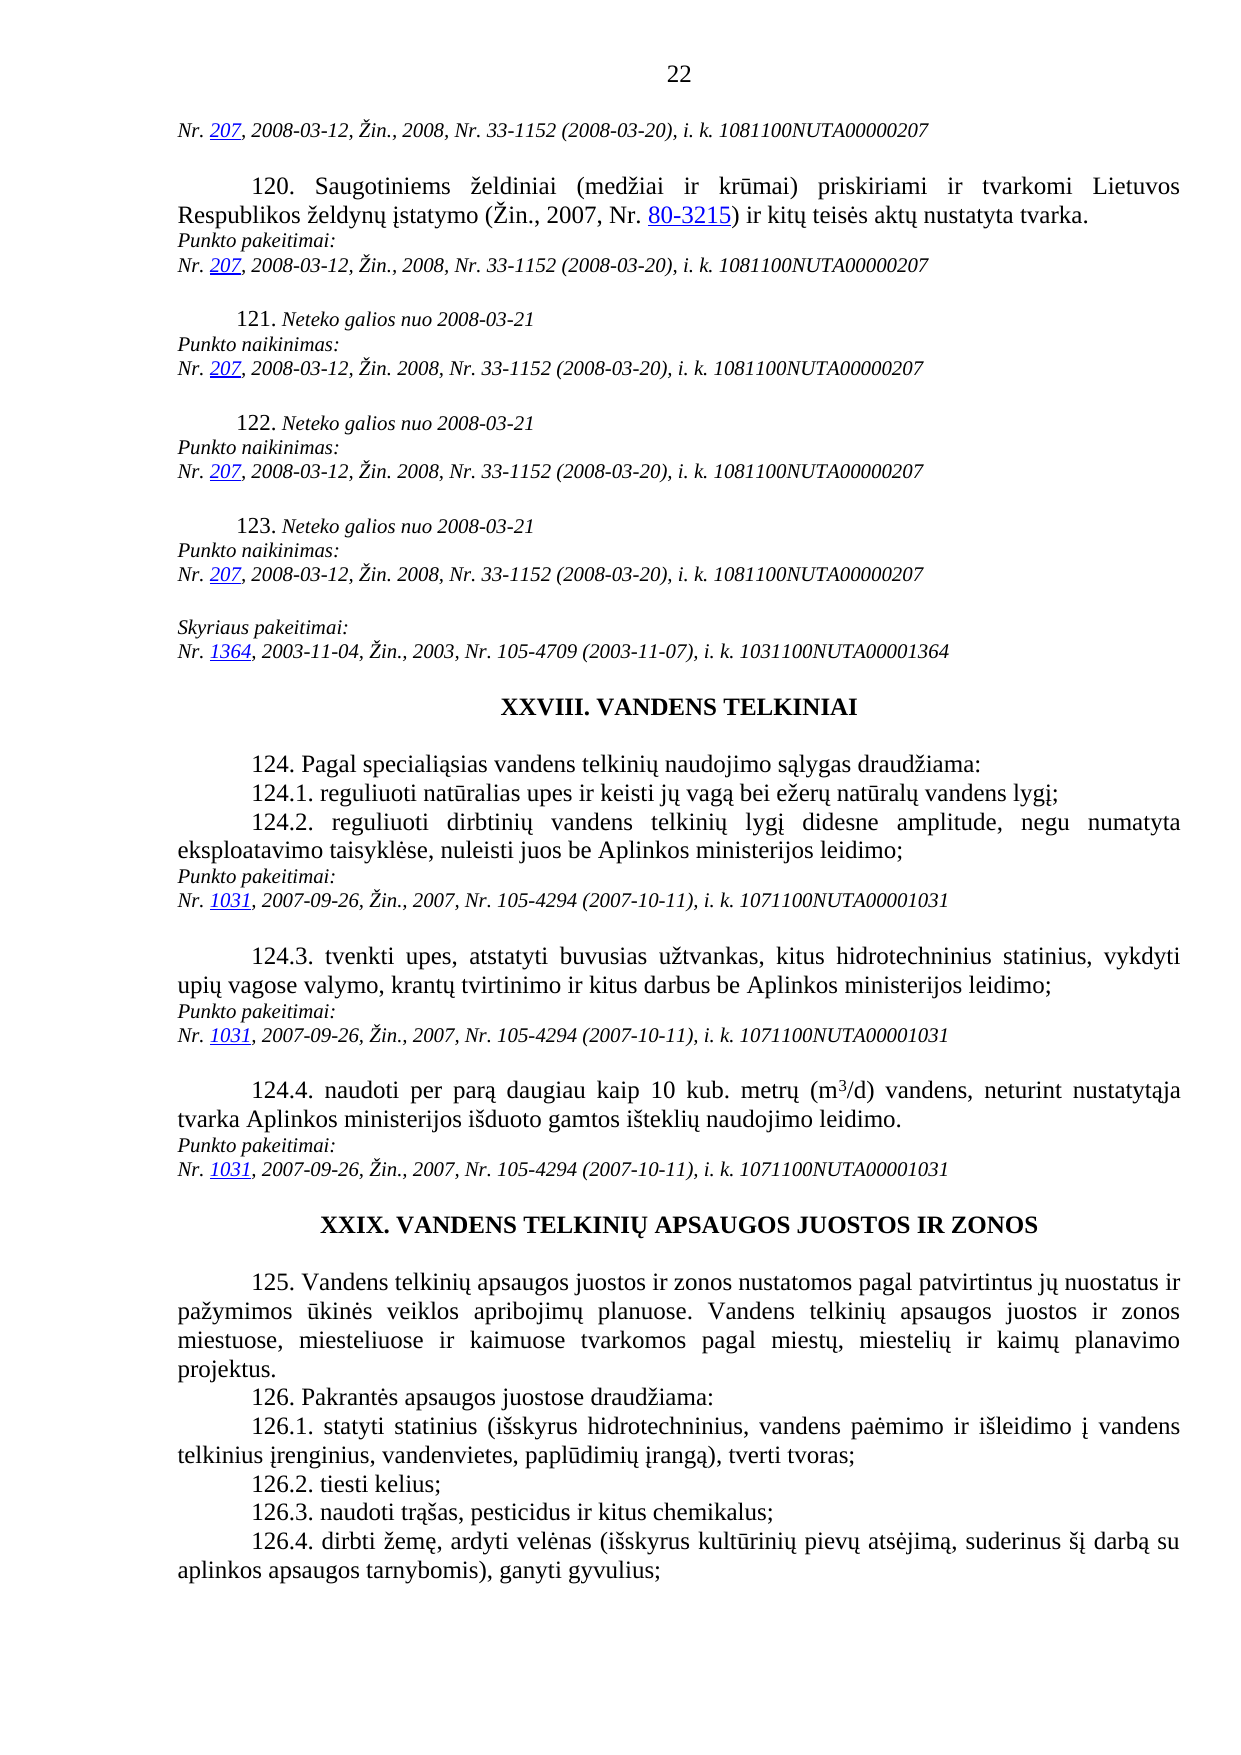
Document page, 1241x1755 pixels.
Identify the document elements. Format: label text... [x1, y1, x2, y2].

text 126.4. dirbti žemę, ardyti velėnas (išskyrus kultūrinių pievų atsėjimą, suderinus šį darbą su aplinkos apsaugos tarnybomis), ganyti gyvulius; [177, 1526, 1181, 1584]
text 126.1. statyti statinius (išskyrus hidrotechninius, vandens paėmimo ir išleidimo į vandens telkinius įrenginius, vandenvietes, paplūdimių įrangą), tverti tvoras; [177, 1411, 1181, 1469]
text 124.1. reguliuoti natūralias upes ir keisti jų vagą bei ežerų natūralų vandens lygį; [177, 778, 1181, 807]
text 124.4. naudoti per parą daugiau kaip 10 kub. metrų (m3/d) vandens, neturint nustatytąja tvarka Aplinkos ministerijos išduoto gamtos išteklių naudojimo leidimo. [177, 1076, 1181, 1133]
text Nr. 1364, 2003-11-04, Žin., 2003, Nr. 105-4709 (2003-11-07), i. k. 1031100NUTA00001364 [177, 639, 1181, 663]
text Nr. 1031, 2007-09-26, Žin., 2007, Nr. 105-4294 (2007-10-11), i. k. 1071100NUTA00001031 [177, 888, 1181, 912]
text 126.2. tiesti kelius; [177, 1469, 1181, 1497]
text Nr. 207, 2008-03-12, Žin. 2008, Nr. 33-1152 (2008-03-20), i. k. 1081100NUTA00000207 [177, 459, 1181, 483]
text Nr. 207, 2008-03-12, Žin. 2008, Nr. 33-1152 (2008-03-20), i. k. 1081100NUTA00000207 [177, 356, 1181, 380]
text 126.3. naudoti trąšas, pesticidus ir kitus chemikalus; [177, 1497, 1181, 1526]
text 124.3. tvenkti upes, atstatyti buvusias užtvankas, kitus hidrotechninius statinius, vykdyti upių vagose valymo, krantų tvirtinimo ir kitus darbus be Aplinkos ministerijos leidimo; [177, 941, 1181, 999]
text Nr. 207, 2008-03-12, Žin., 2008, Nr. 33-1152 (2008-03-20), i. k. 1081100NUTA00000207 [177, 118, 1181, 142]
text 121. Neteko galios nuo 2008-03-21 [177, 305, 1181, 332]
text Nr. 1031, 2007-09-26, Žin., 2007, Nr. 105-4294 (2007-10-11), i. k. 1071100NUTA00001031 [177, 1023, 1181, 1047]
text Punkto naikinimas: [177, 332, 1181, 356]
text 124.2. reguliuoti dirbtinių vandens telkinių lygį didesne amplitude, negu numatyta eksploatavimo taisyklėse, nuleisti juos be Aplinkos ministerijos leidimo; [177, 807, 1181, 864]
text Punkto pakeitimai: [177, 228, 1181, 252]
text 124. Pagal specialiąsias vandens telkinių naudojimo sąlygas draudžiama: [177, 749, 1181, 778]
text Nr. 207, 2008-03-12, Žin. 2008, Nr. 33-1152 (2008-03-20), i. k. 1081100NUTA00000207 [177, 562, 1181, 586]
text Nr. 207, 2008-03-12, Žin., 2008, Nr. 33-1152 (2008-03-20), i. k. 1081100NUTA00000207 [177, 252, 1181, 277]
text XXVIII. VANDENS TELKINIAI [177, 692, 1181, 721]
text Skyriaus pakeitimai: [177, 615, 1181, 639]
text Punkto naikinimas: [177, 538, 1181, 562]
text 125. Vandens telkinių apsaugos juostos ir zonos nustatomos pagal patvirtintus jų nuostatus ir pažymimos ūkinės veiklos apribojimų planuose. Vandens telkinių apsaugos juostos ir zonos miestuose, miesteliuose ir kaimuose tvarkomos pagal miestų, miestelių ir kaimų planavimo projektus. [177, 1267, 1181, 1382]
text XXIX. VANDENS TELKINIŲ APSAUGOS JUOSTOS IR ZONOS [177, 1210, 1181, 1239]
text 120. Saugotiniems želdiniai (medžiai ir krūmai) priskiriami ir tvarkomi Lietuvos Respublikos želdynų įstatymo (Žin., 2007, Nr. 80-3215) ir kitų teisės aktų nustatyta tvarka. [177, 171, 1181, 228]
text Punkto pakeitimai: [177, 999, 1181, 1023]
text 122. Neteko galios nuo 2008-03-21 [177, 408, 1181, 435]
text Nr. 1031, 2007-09-26, Žin., 2007, Nr. 105-4294 (2007-10-11), i. k. 1071100NUTA00001031 [177, 1157, 1181, 1181]
text Punkto pakeitimai: [177, 1133, 1181, 1157]
text 123. Neteko galios nuo 2008-03-21 [177, 512, 1181, 538]
text 126. Pakrantės apsaugos juostose draudžiama: [177, 1382, 1181, 1411]
text Punkto naikinimas: [177, 435, 1181, 459]
text Punkto pakeitimai: [177, 864, 1181, 888]
